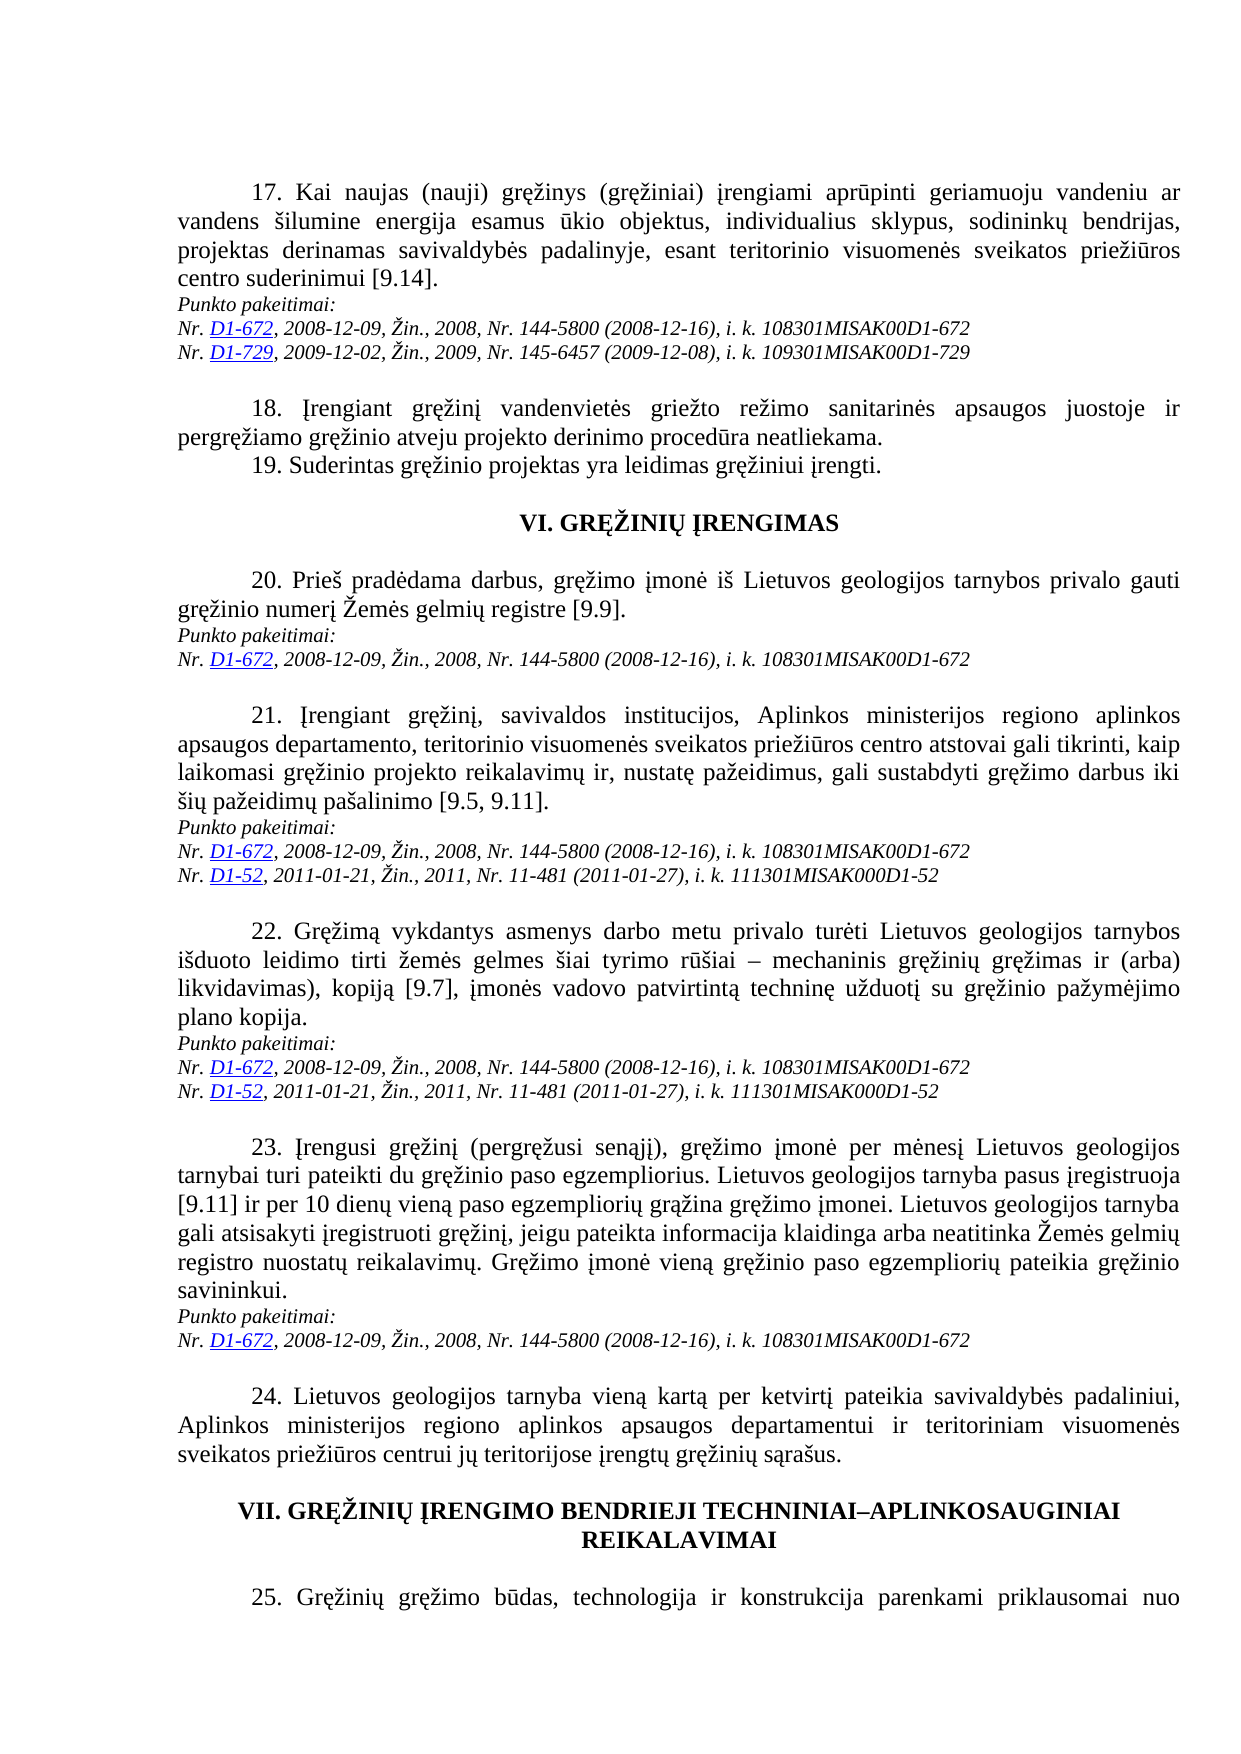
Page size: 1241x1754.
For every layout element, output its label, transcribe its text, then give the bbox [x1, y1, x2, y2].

text Punkto pakeitimai: [177, 815, 1181, 839]
text 24. Lietuvos geologijos tarnyba vieną kartą per ketvirtį pateikia savivaldybės padaliniui, Aplinkos ministerijos regiono aplinkos apsaugos departamentui ir teritoriniam visuomenės sveikatos priežiūros centrui jų teritorijose įrengtų gręžinių sąrašus. [177, 1381, 1181, 1467]
text Nr. D1-672, 2008-12-09, Žin., 2008, Nr. 144-5800 (2008-12-16), i. k. 108301MISAK00D1-672 [177, 839, 1181, 863]
text 25. Gręžinių gręžimo būdas, technologija ir konstrukcija parenkami priklausomai nuo [177, 1582, 1181, 1611]
text Punkto pakeitimai: [177, 1031, 1181, 1055]
text Punkto pakeitimai: [177, 292, 1181, 316]
text 23. Įrengusi gręžinį (pergręžusi senąjį), gręžimo įmonė per mėnesį Lietuvos geologijos tarnybai turi pateikti du gręžinio paso egzempliorius. Lietuvos geologijos tarnyba pasus įregistruoja [9.11] ir per 10 dienų vieną paso egzempliorių grąžina gręžimo įmonei. Lietuvos geologijos tarnyba gali atsisakyti įregistruoti gręžinį, jeigu pateikta informacija klaidinga arba neatitinka Žemės gelmių registro nuostatų reikalavimų. Gręžimo įmonė vieną gręžinio paso egzempliorių pateikia gręžinio savininkui. [177, 1132, 1181, 1304]
text 18. Įrengiant gręžinį vandenvietės griežto režimo sanitarinės apsaugos juostoje ir pergręžiamo gręžinio atveju projekto derinimo procedūra neatliekama. [177, 393, 1181, 451]
text Nr. D1-52, 2011-01-21, Žin., 2011, Nr. 11-481 (2011-01-27), i. k. 111301MISAK000D1-52 [177, 1079, 1181, 1103]
text 19. Suderintas gręžinio projektas yra leidimas gręžiniui įrengti. [177, 451, 1181, 479]
text VII. GRĘŽINIŲ ĮRENGIMO BENDRIEJI TECHNINIAI–APLINKOSAUGINIAI REIKALAVIMAI [177, 1496, 1181, 1554]
text Nr. D1-52, 2011-01-21, Žin., 2011, Nr. 11-481 (2011-01-27), i. k. 111301MISAK000D1-52 [177, 863, 1181, 887]
text 22. Gręžimą vykdantys asmenys darbo metu privalo turėti Lietuvos geologijos tarnybos išduoto leidimo tirti žemės gelmes šiai tyrimo rūšiai – mechaninis gręžinių gręžimas ir (arba) likvidavimas), kopiją [9.7], įmonės vadovo patvirtintą techninę užduotį su gręžinio pažymėjimo plano kopija. [177, 916, 1181, 1031]
text Nr. D1-672, 2008-12-09, Žin., 2008, Nr. 144-5800 (2008-12-16), i. k. 108301MISAK00D1-672 [177, 647, 1181, 671]
text 21. Įrengiant gręžinį, savivaldos institucijos, Aplinkos ministerijos regiono aplinkos apsaugos departamento, teritorinio visuomenės sveikatos priežiūros centro atstovai gali tikrinti, kaip laikomasi gręžinio projekto reikalavimų ir, nustatę pažeidimus, gali sustabdyti gręžimo darbus iki šių pažeidimų pašalinimo [9.5, 9.11]. [177, 700, 1181, 815]
text Nr. D1-672, 2008-12-09, Žin., 2008, Nr. 144-5800 (2008-12-16), i. k. 108301MISAK00D1-672 [177, 1328, 1181, 1352]
text Punkto pakeitimai: [177, 623, 1181, 647]
text Nr. D1-729, 2009-12-02, Žin., 2009, Nr. 145-6457 (2009-12-08), i. k. 109301MISAK00D1-729 [177, 340, 1181, 364]
text 17. Kai naujas (nauji) gręžinys (gręžiniai) įrengiami aprūpinti geriamuoju vandeniu ar vandens šilumine energija esamus ūkio objektus, individualius sklypus, sodininkų bendrijas, projektas derinamas savivaldybės padalinyje, esant teritorinio visuomenės sveikatos priežiūros centro suderinimui [9.14]. [177, 177, 1181, 292]
text Punkto pakeitimai: [177, 1304, 1181, 1328]
text 20. Prieš pradėdama darbus, gręžimo įmonė iš Lietuvos geologijos tarnybos privalo gauti gręžinio numerį Žemės gelmių registre [9.9]. [177, 566, 1181, 623]
text Nr. D1-672, 2008-12-09, Žin., 2008, Nr. 144-5800 (2008-12-16), i. k. 108301MISAK00D1-672 [177, 316, 1181, 340]
text VI. Gręžinių įrengimas [177, 508, 1181, 537]
text Nr. D1-672, 2008-12-09, Žin., 2008, Nr. 144-5800 (2008-12-16), i. k. 108301MISAK00D1-672 [177, 1055, 1181, 1079]
